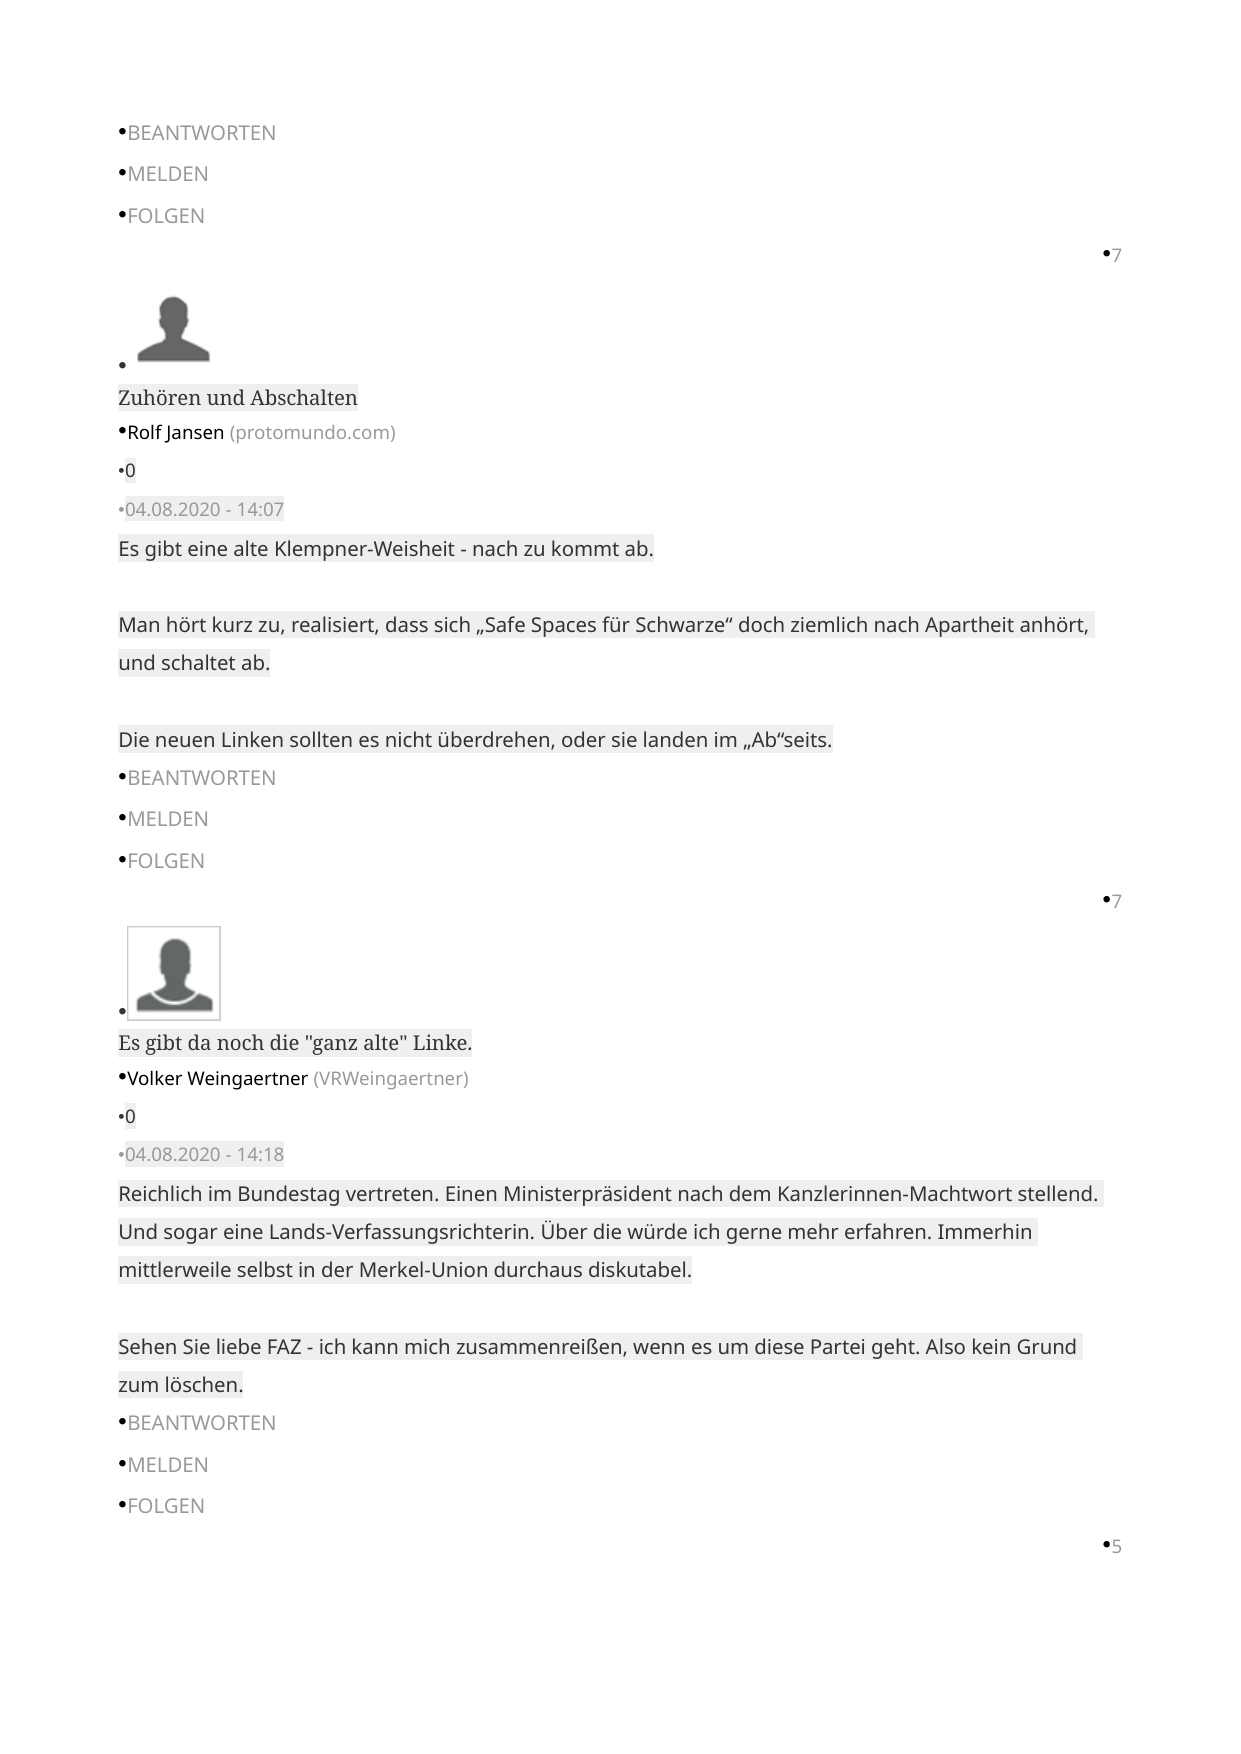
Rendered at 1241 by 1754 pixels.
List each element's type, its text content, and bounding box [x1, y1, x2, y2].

list 0 [118, 1103, 1122, 1129]
list 04.08.2020 - 14:18 [118, 1141, 1122, 1167]
list 0 [118, 458, 1122, 483]
list 5 [118, 1534, 1122, 1559]
list MELDEN [118, 1451, 1122, 1478]
list Reichlich im Bundestag vertreten. Einen Ministerpräsident nach dem Kanzlerinnen-Machtwort stellend. Und sogar eine Lands-Verfassungsrichterin. Über die würde ich gerne mehr erfahren. Immerhin mittlerweile selbst in der Merkel-Union durchaus diskutabel. Sehen Sie liebe FAZ - ich kann mich zusammenreißen, wenn es um diese Partei geht. Also kein Grund zum löschen. [118, 1179, 1122, 1398]
list MELDEN [118, 805, 1122, 833]
list FOLGEN [118, 1492, 1122, 1520]
list BEANTWORTEN [118, 763, 1122, 791]
list 7 [118, 243, 1122, 268]
list FOLGEN [118, 847, 1122, 874]
picture [127, 926, 221, 1021]
list 04.08.2020 - 14:07 [118, 496, 1122, 521]
list Rolf Jansen (protomundo.com) [118, 419, 1122, 445]
picture [127, 281, 221, 375]
list Es gibt eine alte Klempner-Weisheit - nach zu kommt ab. Man hört kurz zu, realisiert, dass sich „Safe Spaces für Schwarze“ doch ziemlich nach Apartheit anhört, und schaltet ab. Die neuen Linken sollten es nicht überdrehen, oder sie landen im „Ab“seits. [118, 534, 1122, 753]
list Zuhören und Abschalten [118, 383, 1122, 411]
list 7 [118, 888, 1122, 914]
list MELDEN [118, 160, 1122, 187]
list Volker Weingaertner (VRWeingaertner) [118, 1065, 1122, 1090]
list FOLGEN [118, 201, 1122, 229]
list Es gibt da noch die "ganz alte" Linke. [118, 1029, 1122, 1057]
list BEANTWORTEN [118, 118, 1122, 146]
list BEANTWORTEN [118, 1409, 1122, 1437]
